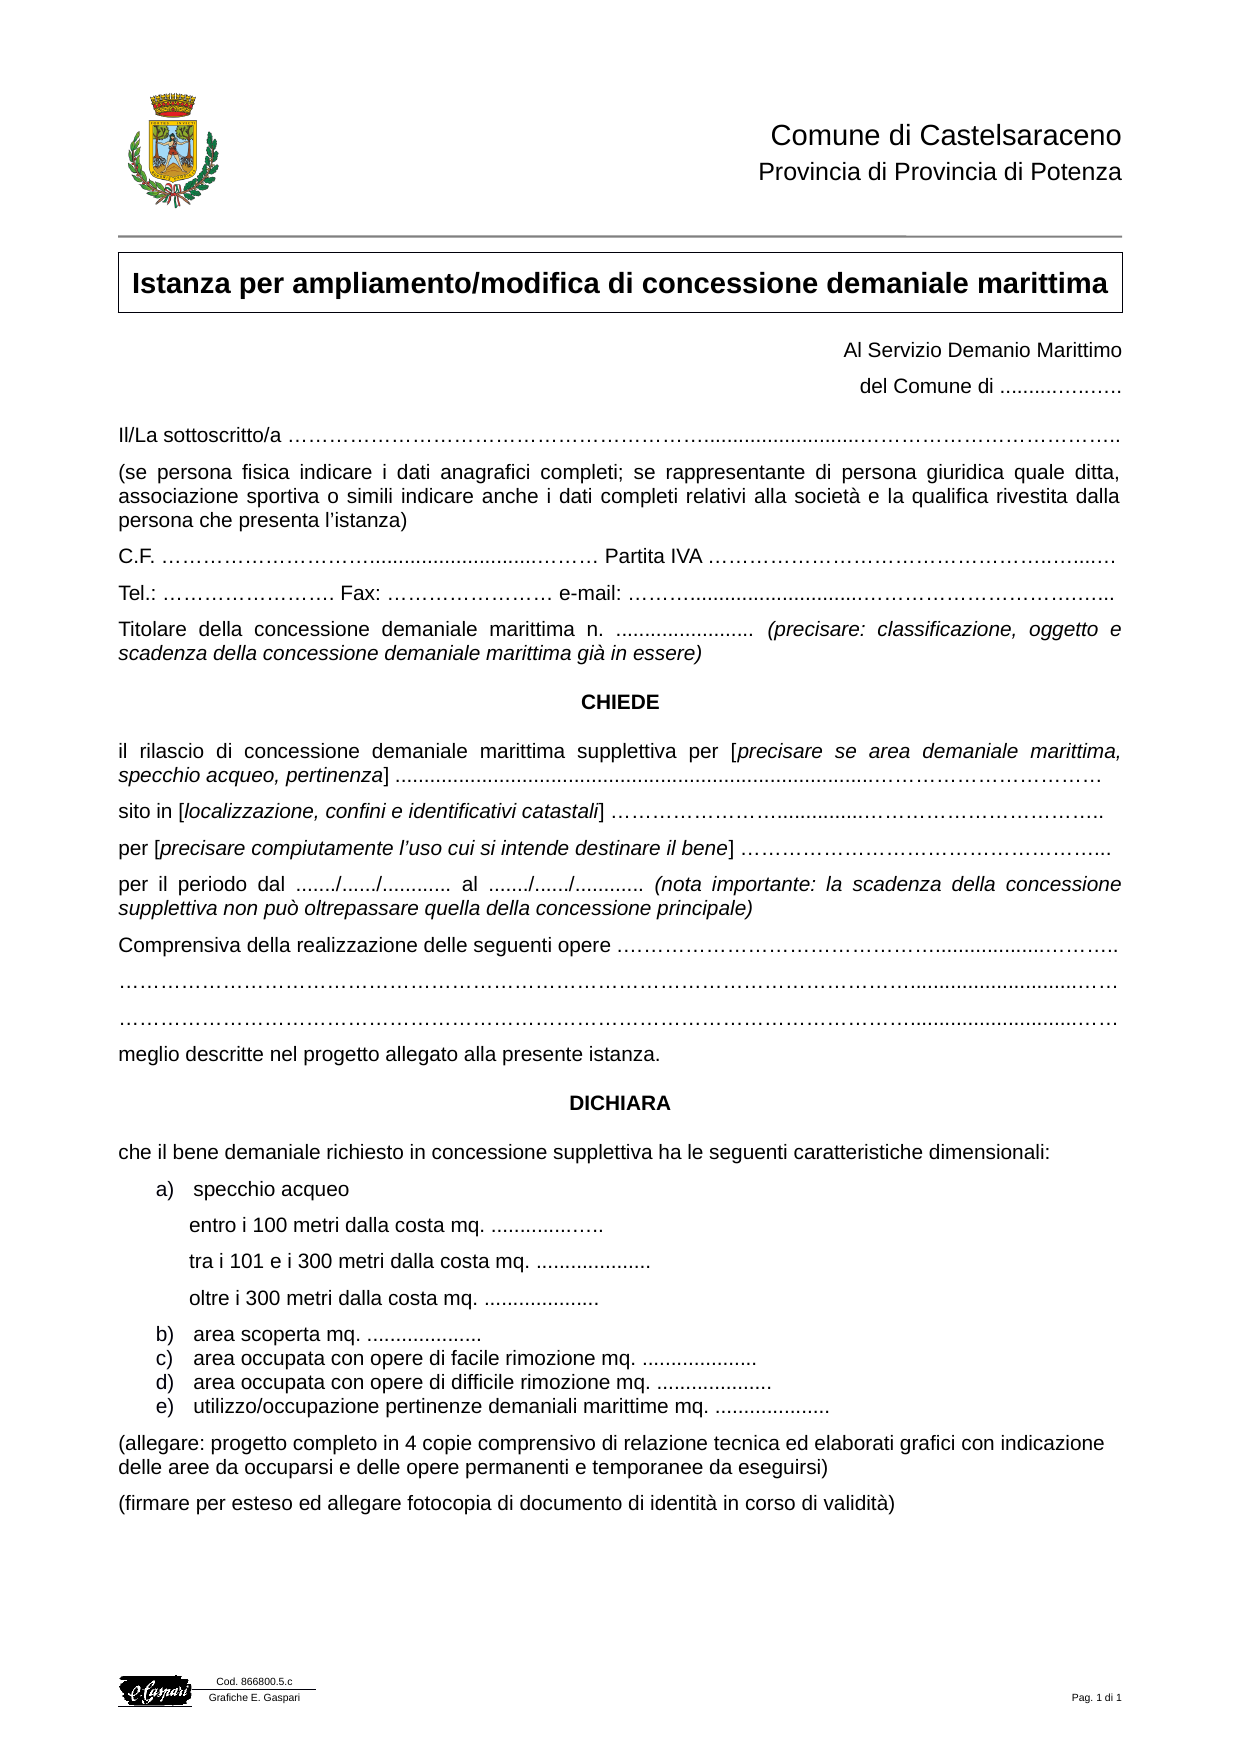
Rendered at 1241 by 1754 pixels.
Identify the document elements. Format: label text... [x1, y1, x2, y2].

text (se persona fisica indicare i dati anagrafici completi; se rappresentante di persona giuridica quale ditta, associazione sportiva o simili indicare anche i dati completi relativi alla società e la qualifica rivestita dalla persona che presenta l’istanza) [118, 460, 1122, 532]
text Comune di Castelsaraceno [224, 118, 1122, 152]
text (firmare per esteso ed allegare fotocopia di documento di identità in corso di validità) [118, 1491, 1122, 1515]
text il rilascio di concessione demaniale marittima supplettiva per [precisare se area demaniale marittima, specchio acqueo, pertinenza] ...................................................................................…………………………… [118, 739, 1122, 787]
text che il bene demaniale richiesto in concessione supplettiva ha le seguenti caratteristiche dimensionali: [118, 1140, 1122, 1164]
text per il periodo dal ......./....../............ al ......./....../............ (nota importante: la scadenza della concessione supplettiva non può oltrepassare quella della concessione principale) [118, 872, 1122, 920]
text DICHIARA [118, 1091, 1122, 1115]
list specchio acqueo [156, 1176, 1122, 1200]
table_header Istanza per ampliamento/modifica di concessione demaniale marittima [119, 253, 1122, 312]
text Al Servizio Demanio Marittimo [118, 338, 1122, 362]
text Tel.: ……………………. Fax: …………………… e-mail: ………..............................………………………….…... [118, 581, 1122, 604]
list area scoperta mq. .................... [156, 1322, 1122, 1346]
text …………………………………………………………………………………………………….............................…… [118, 969, 1122, 993]
text …………………………………………………………………………………………………….............................…… [118, 1006, 1122, 1029]
text oltre i 300 metri dalla costa mq. .................... [189, 1286, 1122, 1310]
text del Comune di ..........…..….. [118, 374, 1122, 398]
text tra i 101 e i 300 metri dalla costa mq. .................... [189, 1249, 1122, 1273]
list area occupata con opere di difficile rimozione mq. .................... [156, 1370, 1122, 1394]
text Il/La sottoscritto/a ……………………………………………………...........................……………………………….. [118, 423, 1122, 447]
list utilizzo/occupazione pertinenze demaniali marittime mq. .................... [156, 1394, 1122, 1418]
text Titolare della concessione demaniale marittima n. ........................ (precisare: classificazione, oggetto e scadenza della concessione demaniale marittima già in essere) [118, 617, 1122, 665]
picture [118, 1674, 192, 1706]
text (allegare: progetto completo in 4 copie comprensivo di relazione tecnica ed elaborati grafici con indicazione delle aree da occuparsi e delle opere permanenti e temporanee da eseguirsi) [118, 1431, 1122, 1478]
text Provincia di Provincia di Potenza [224, 157, 1122, 185]
text Comprensiva della realizzazione delle seguenti opere .………………………………………...................……….. [118, 933, 1122, 957]
text entro i 100 metri dalla costa mq. ..............….. [189, 1213, 1122, 1237]
list area occupata con opere di facile rimozione mq. .................... [156, 1346, 1122, 1370]
text meglio descritte nel progetto allegato alla presente istanza. [118, 1042, 1122, 1066]
text per [precisare compiutamente l’uso cui si intende destinare il bene] ……………………………………………... [118, 836, 1122, 860]
text sito in [localizzazione, confini e identificativi catastali] ……………………...............…………………………….. [118, 799, 1122, 823]
text C.F. ………………………….............................……… Partita IVA …………………………………………..…....… [118, 544, 1122, 568]
text CHIEDE [118, 690, 1122, 714]
picture [122, 87, 224, 219]
